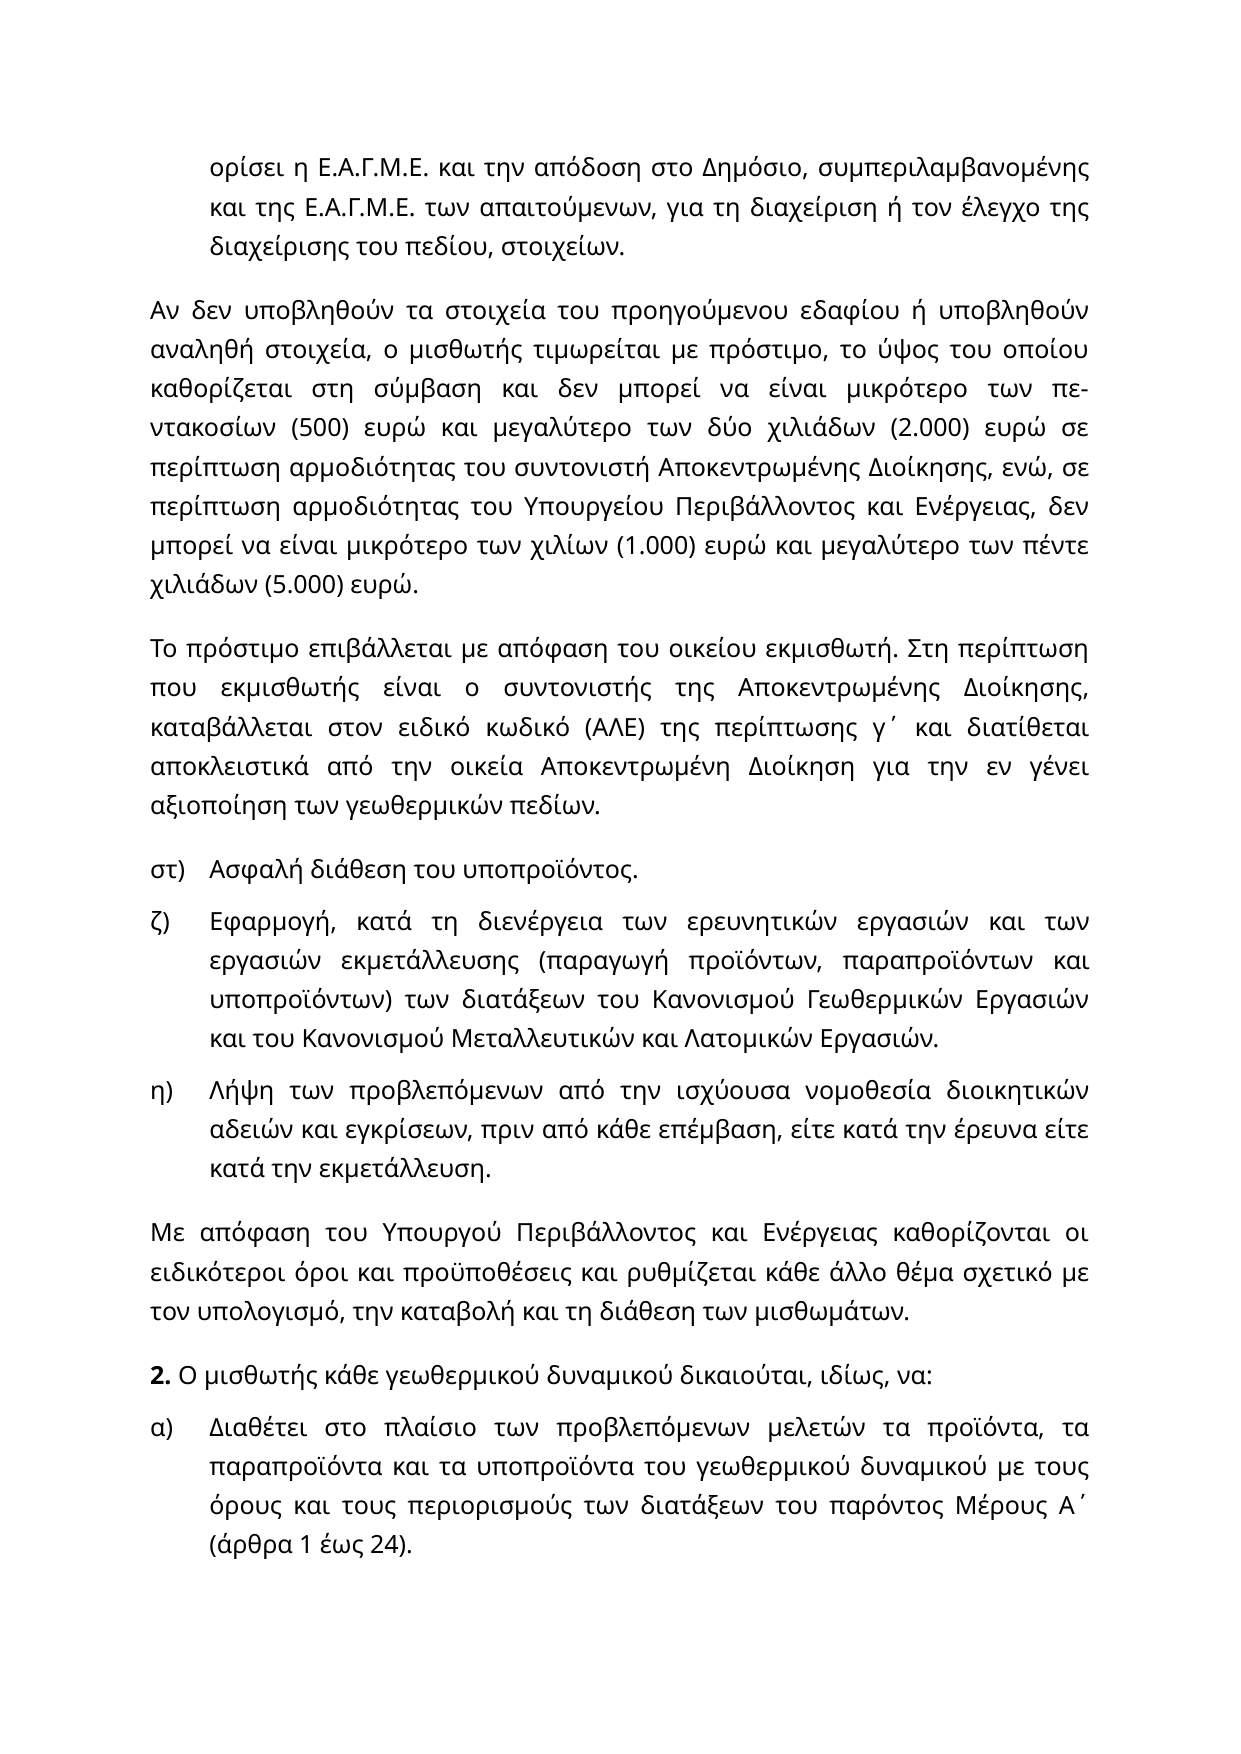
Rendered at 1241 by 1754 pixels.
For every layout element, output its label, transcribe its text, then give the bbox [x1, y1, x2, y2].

text Αν δεν υποβληθούν τα στοιχεία του προηγούμενου εδαφίου ή υποβληθούν αναληθή στοιχεία, ο μισθωτής τιμωρείται με πρόστιμο, το ύψος του οποίου καθορίζεται στη σύμβαση και δεν μπορεί να είναι μικρότερο των πε- ντακοσίων (500) ευρώ και μεγαλύτερο των δύο χιλιάδων (2.000) ευρώ σε περίπτωση αρμοδιότητας του συντονιστή Αποκεντρωμένης Διοίκησης, ενώ, σε περίπτωση αρμοδιότητας του Υπουργείου Περιβάλλοντος και Ενέργειας, δεν μπορεί να είναι μικρότερο των χιλίων (1.000) ευρώ και μεγαλύτερο των πέντε χιλιάδων (5.000) ευρώ. [150, 292, 1090, 601]
list α) Διαθέτει στο πλαίσιο των προβλεπόμενων μελετών τα προϊόντα, τα παραπροϊόντα και τα υποπροϊόντα του γεωθερμικού δυναμικού με τους όρους και τους περιορισμούς των διατάξεων του παρόντος Μέρους Α΄ (άρθρα 1 έως 24). [150, 1409, 1090, 1561]
list ορίσει η Ε.Α.Γ.Μ.Ε. και την απόδοση στο Δημόσιο, συμπεριλαμβανομένης και της Ε.Α.Γ.Μ.Ε. των απαιτούμενων, για τη διαχείριση ή τον έλεγχο της διαχείρισης του πεδίου, στοιχείων. [150, 150, 1090, 262]
list η) Λήψη των προβλεπόμενων από την ισχύουσα νομοθεσία διοικητικών αδειών και εγκρίσεων, πριν από κάθε επέμβαση, είτε κατά την έρευνα είτε κατά την εκμετάλλευση. [150, 1072, 1090, 1185]
text Το πρόστιμο επιβάλλεται με απόφαση του οικείου εκμισθωτή. Στη περίπτωση που εκμισθωτής είναι ο συντονιστής της Αποκεντρωμένης Διοίκησης, καταβάλλεται στον ειδικό κωδικό (ΑΛΕ) της περίπτωσης γ΄ και διατίθεται αποκλειστικά από την οικεία Αποκεντρωμένη Διοίκηση για την εν γένει αξιοποίηση των γεωθερμικών πεδίων. [150, 631, 1090, 822]
list στ) Ασφαλή διάθεση του υποπροϊόντος. [150, 852, 1090, 886]
list ζ) Εφαρμογή, κατά τη διενέργεια των ερευνητικών εργασιών και των εργασιών εκμετάλλευσης (παραγωγή προϊόντων, παραπροϊόντων και υποπροϊόντων) των διατάξεων του Κανονισμού Γεωθερμικών Εργασιών και του Κανονισμού Μεταλλευτικών και Λατομικών Εργασιών. [150, 903, 1090, 1055]
text Με απόφαση του Υπουργού Περιβάλλοντος και Ενέργειας καθορίζονται οι ειδικότεροι όροι και προϋποθέσεις και ρυθμίζεται κάθε άλλο θέμα σχετικό με τον υπολογισμό, την καταβολή και τη διάθεση των μισθωμάτων. [150, 1215, 1090, 1327]
text 2. Ο μισθωτής κάθε γεωθερμικού δυναμικού δικαιούται, ιδίως, να: [150, 1357, 1090, 1392]
